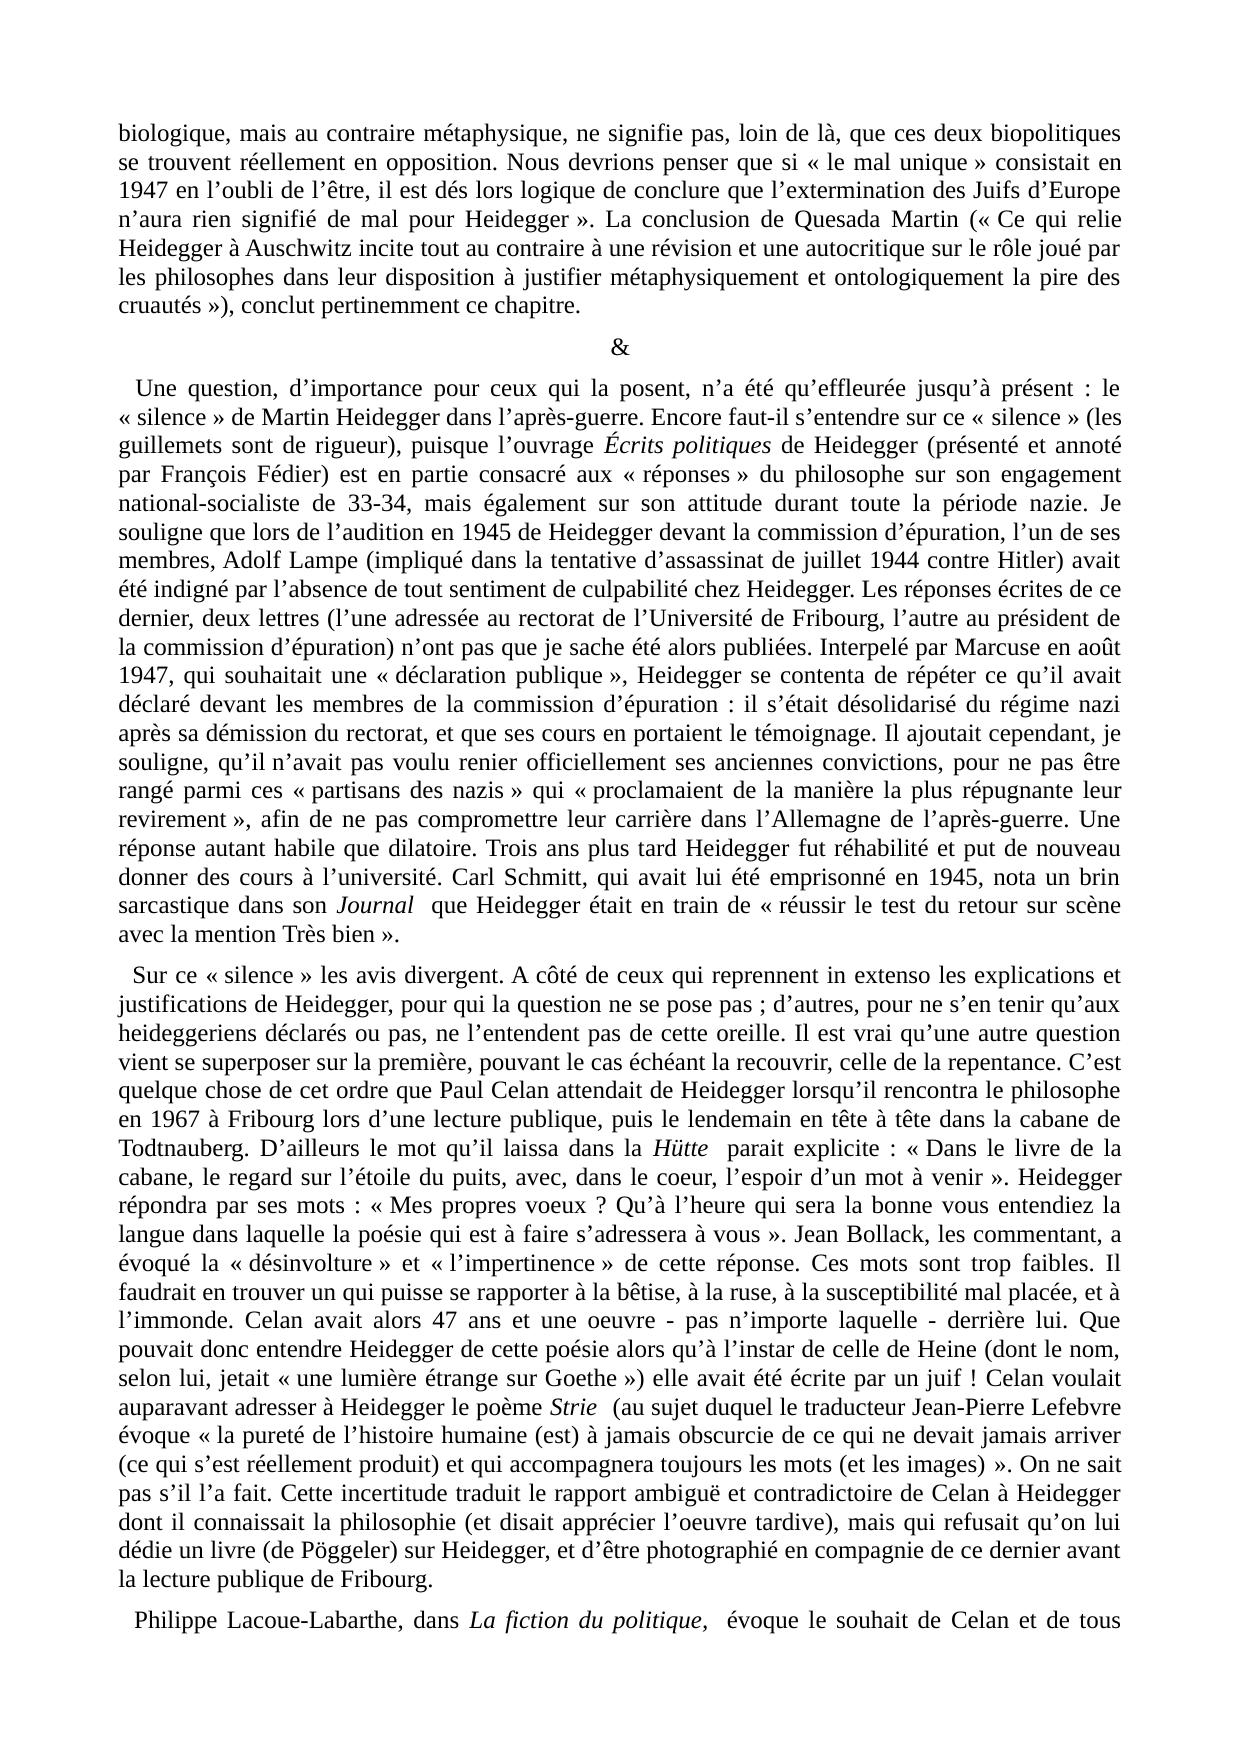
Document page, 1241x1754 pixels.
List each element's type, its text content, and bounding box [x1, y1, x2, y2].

text & [118, 332, 1122, 361]
text Philippe Lacoue-Labarthe, dans La fiction du politique, évoque le souhait de Celan et de tous [118, 1606, 1122, 1634]
text biologique, mais au contraire métaphysique, ne signifie pas, loin de là, que ces deux biopolitiques se trouvent réellement en opposition. Nous devrions penser que si « le mal unique » consistait en 1947 en l’oubli de l’être, il est dés lors logique de conclure que l’extermination des Juifs d’Europe n’aura rien signifié de mal pour Heidegger ». La conclusion de Quesada Martin (« Ce qui relie Heidegger à Auschwitz incite tout au contraire à une révision et une autocritique sur le rôle joué par les philosophes dans leur disposition à justifier métaphysiquement et ontologiquement la pire des cruautés »), conclut pertinemment ce chapitre. [118, 118, 1122, 319]
text Sur ce « silence » les avis divergent. A côté de ceux qui reprennent in extenso les explications et justifications de Heidegger, pour qui la question ne se pose pas ; d’autres, pour ne s’en tenir qu’aux heideggeriens déclarés ou pas, ne l’entendent pas de cette oreille. Il est vrai qu’une autre question vient se superposer sur la première, pouvant le cas échéant la recouvrir, celle de la repentance. C’est quelque chose de cet ordre que Paul Celan attendait de Heidegger lorsqu’il rencontra le philosophe en 1967 à Fribourg lors d’une lecture publique, puis le lendemain en tête à tête dans la cabane de Todtnauberg. D’ailleurs le mot qu’il laissa dans la Hütte parait explicite : « Dans le livre de la cabane, le regard sur l’étoile du puits, avec, dans le coeur, l’espoir d’un mot à venir ». Heidegger répondra par ses mots : « Mes propres voeux ? Qu’à l’heure qui sera la bonne vous entendiez la langue dans laquelle la poésie qui est à faire s’adressera à vous ». Jean Bollack, les commentant, a évoqué la « désinvolture » et « l’impertinence » de cette réponse. Ces mots sont trop faibles. Il faudrait en trouver un qui puisse se rapporter à la bêtise, à la ruse, à la susceptibilité mal placée, et à l’immonde. Celan avait alors 47 ans et une oeuvre - pas n’importe laquelle - derrière lui. Que pouvait donc entendre Heidegger de cette poésie alors qu’à l’instar de celle de Heine (dont le nom, selon lui, jetait « une lumière étrange sur Goethe ») elle avait été écrite par un juif ! Celan voulait auparavant adresser à Heidegger le poème Strie (au sujet duquel le traducteur Jean-Pierre Lefebvre évoque « la pureté de l’histoire humaine (est) à jamais obscurcie de ce qui ne devait jamais arriver (ce qui s’est réellement produit) et qui accompagnera toujours les mots (et les images) ». On ne sait pas s’il l’a fait. Cette incertitude traduit le rapport ambiguë et contradictoire de Celan à Heidegger dont il connaissait la philosophie (et disait apprécier l’oeuvre tardive), mais qui refusait qu’on lui dédie un livre (de Pöggeler) sur Heidegger, et d’être photographié en compagnie de ce dernier avant la lecture publique de Fribourg. [118, 961, 1122, 1593]
text Une question, d’importance pour ceux qui la posent, n’a été qu’effleurée jusqu’à présent : le « silence » de Martin Heidegger dans l’après-guerre. Encore faut-il s’entendre sur ce « silence » (les guillemets sont de rigueur), puisque l’ouvrage Écrits politiques de Heidegger (présenté et annoté par François Fédier) est en partie consacré aux « réponses » du philosophe sur son engagement national-socialiste de 33-34, mais également sur son attitude durant toute la période nazie. Je souligne que lors de l’audition en 1945 de Heidegger devant la commission d’épuration, l’un de ses membres, Adolf Lampe (impliqué dans la tentative d’assassinat de juillet 1944 contre Hitler) avait été indigné par l’absence de tout sentiment de culpabilité chez Heidegger. Les réponses écrites de ce dernier, deux lettres (l’une adressée au rectorat de l’Université de Fribourg, l’autre au président de la commission d’épuration) n’ont pas que je sache été alors publiées. Interpelé par Marcuse en août 1947, qui souhaitait une « déclaration publique », Heidegger se contenta de répéter ce qu’il avait déclaré devant les membres de la commission d’épuration : il s’était désolidarisé du régime nazi après sa démission du rectorat, et que ses cours en portaient le témoignage. Il ajoutait cependant, je souligne, qu’il n’avait pas voulu renier officiellement ses anciennes convictions, pour ne pas être rangé parmi ces « partisans des nazis » qui « proclamaient de la manière la plus répugnante leur revirement », afin de ne pas compromettre leur carrière dans l’Allemagne de l’après-guerre. Une réponse autant habile que dilatoire. Trois ans plus tard Heidegger fut réhabilité et put de nouveau donner des cours à l’université. Carl Schmitt, qui avait lui été emprisonné en 1945, nota un brin sarcastique dans son Journal que Heidegger était en train de « réussir le test du retour sur scène avec la mention Très bien ». [118, 373, 1122, 948]
